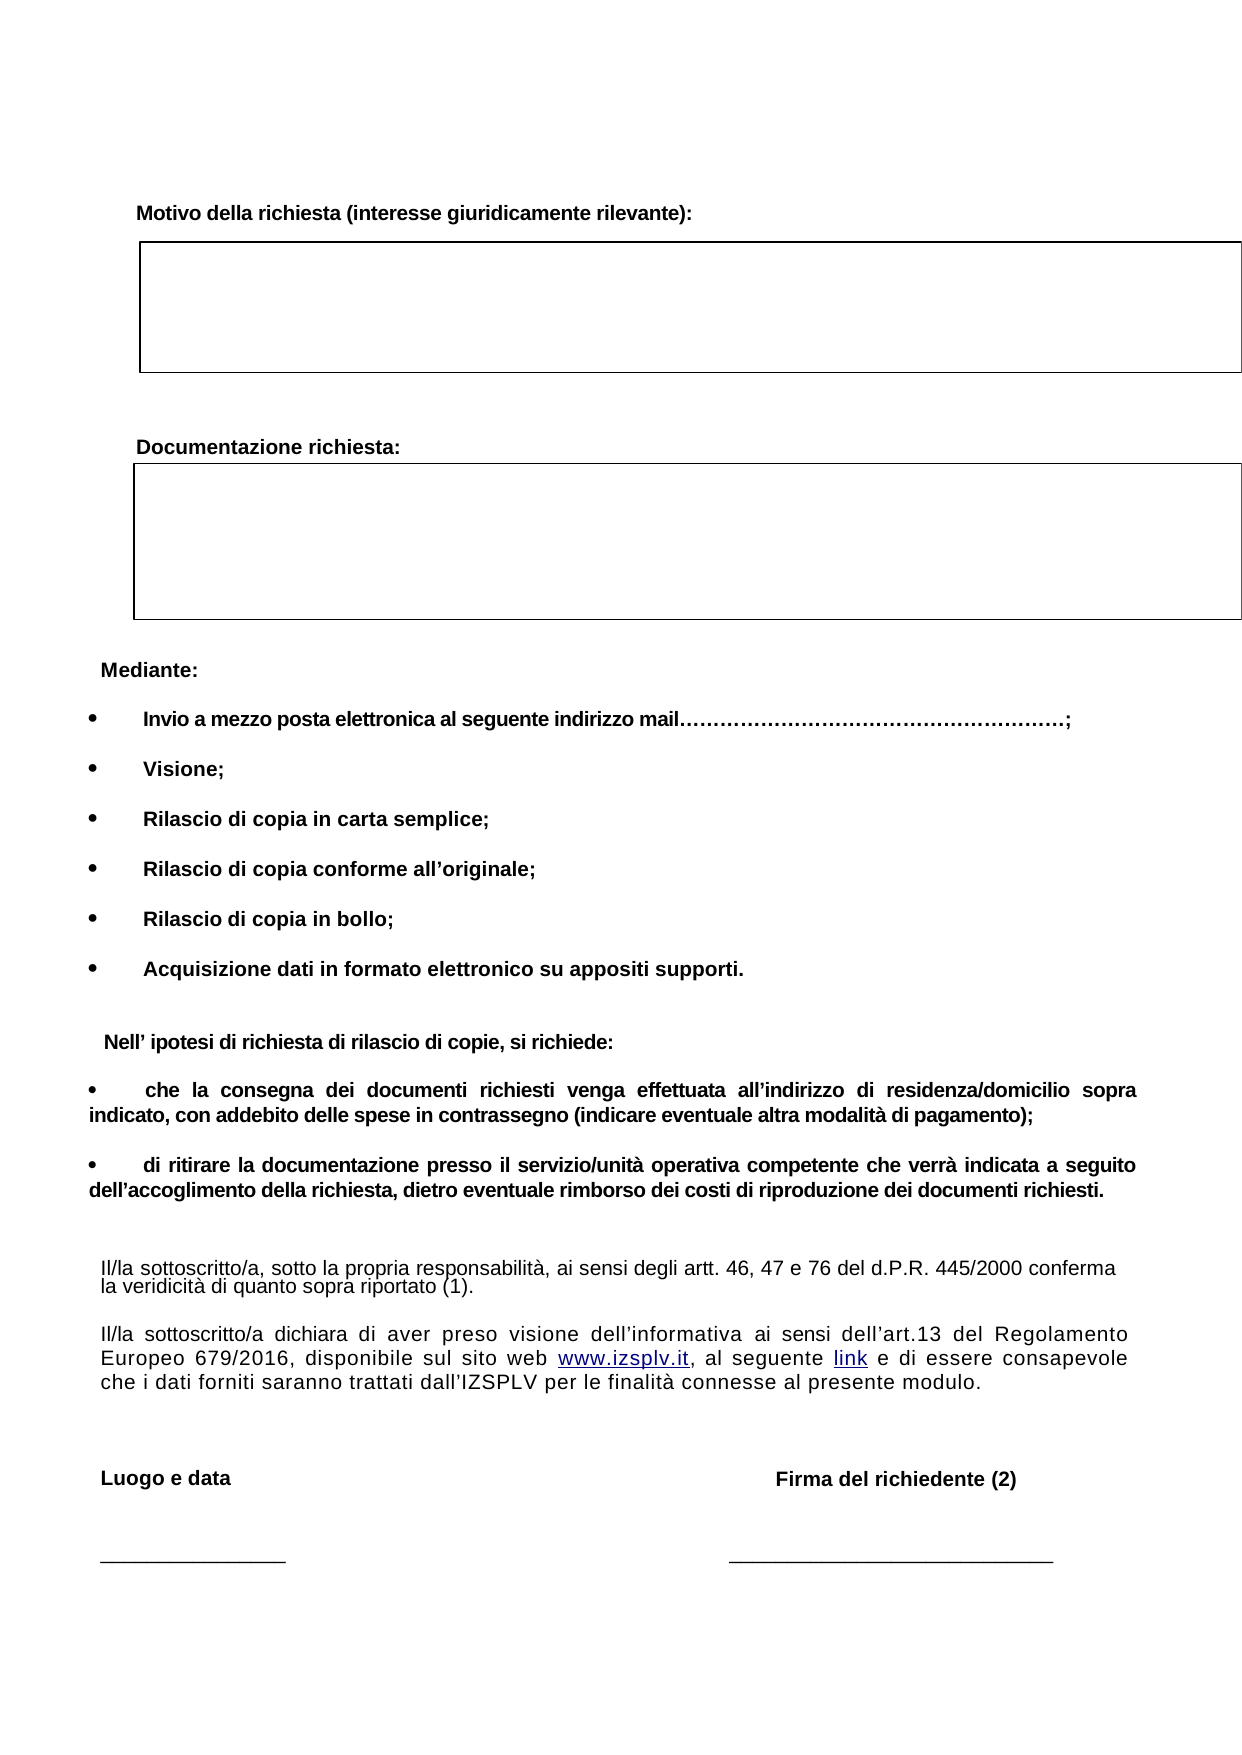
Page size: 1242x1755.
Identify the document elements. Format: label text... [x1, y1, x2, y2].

text Mediante: [100, 658, 1137, 682]
list Rilascio di copia conforme all’originale; [89, 856, 1137, 881]
list Visione; [89, 756, 1137, 781]
list Rilascio di copia in carta semplice; [89, 806, 1137, 831]
text Nell’ ipotesi di richiesta di rilascio di copie, si richiede: [103, 1030, 1137, 1054]
text ________________ ____________________________ [100, 1539, 1137, 1563]
text Il/la sottoscritto/a dichiara di aver preso visione dell’informativa ai sensi dell’art.13 del Regolamento Europeo 679/2016, disponibile sul sito web www.izsplv.it, al seguente link e di essere consapevole che i dati forniti saranno trattati dall’IZSPLV per le finalità connesse al presente modulo. [100, 1322, 1128, 1393]
list Acquisizione dati in formato elettronico su appositi supporti. [89, 956, 1137, 981]
list che la consegna dei documenti richiesti venga effettuata all’indirizzo di residenza/domicilio sopra indicato, con addebito delle spese in contrassegno (indicare eventuale altra modalità di pagamento); [89, 1078, 1137, 1128]
list di ritirare la documentazione presso il servizio/unità operativa competente che verrà indicata a seguito dell’accoglimento della richiesta, dietro eventuale rimborso dei costi di riproduzione dei documenti richiesti. [89, 1153, 1137, 1203]
text Documentazione richiesta: [136, 436, 1137, 459]
text Luogo e data Firma del richiedente (2) [100, 1465, 1137, 1491]
text Motivo della richiesta (interesse giuridicamente rilevante): [136, 201, 1137, 224]
list Invio a mezzo posta elettronica al seguente indirizzo mail…………………………………………………; [89, 706, 1137, 731]
list Rilascio di copia in bollo; [89, 906, 1137, 931]
text Il/la sottoscritto/a, sotto la propria responsabilità, ai sensi degli artt. 46, 47 e 76 del d.P.R. 445/2000 conferma la veridicità di quanto sopra riportato (1). [100, 1260, 1116, 1298]
